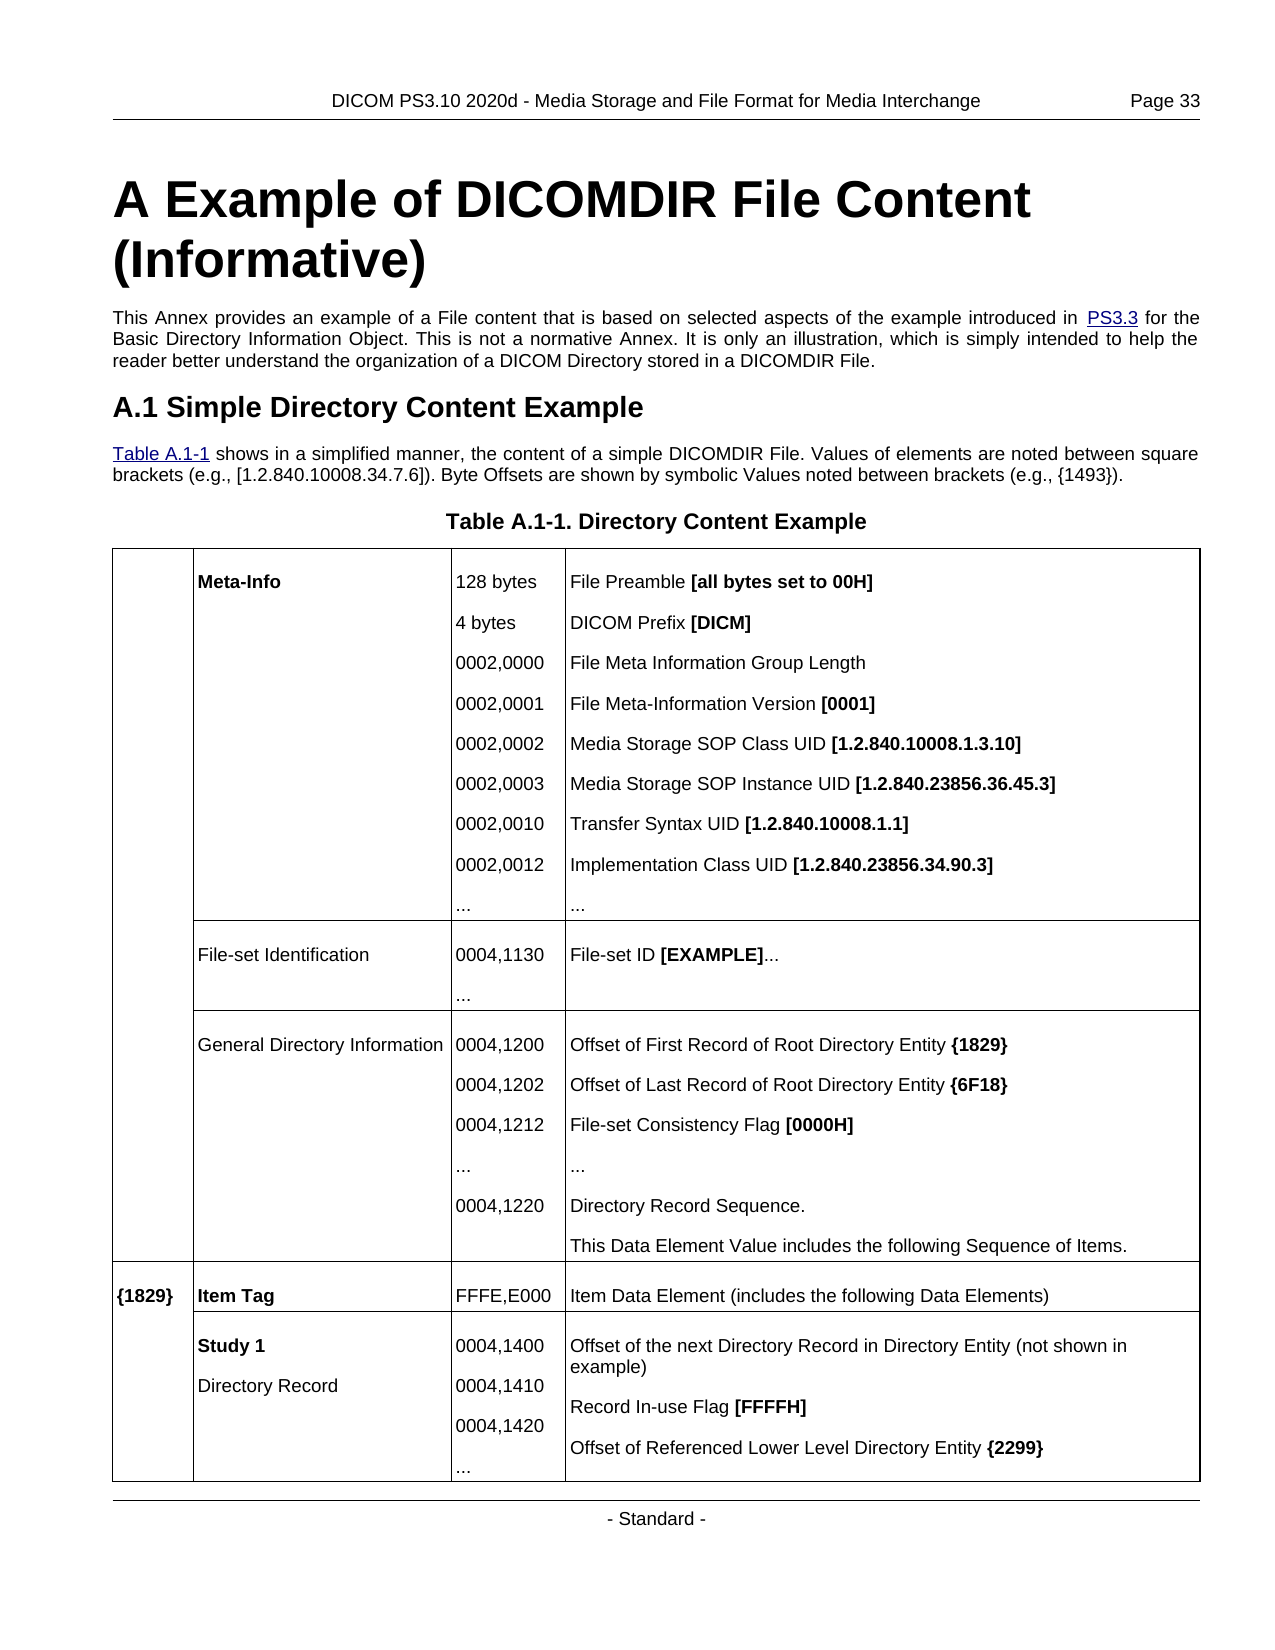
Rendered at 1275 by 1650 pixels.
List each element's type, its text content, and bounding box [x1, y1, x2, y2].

table_cell General Directory Information [194, 1011, 451, 1261]
table_cell Offset of the next Directory Record in Directory Entity (not shown in example) Record In-use Flag [FFFFH] Offset of Referenced Lower Level Directory Entity {2299} [566, 1312, 1199, 1481]
table_cell Offset of First Record of Root Directory Entity {1829} Offset of Last Record of Root Directory Entity {6F18} File-set Consistency Flag [0000H] ... Directory Record Sequence. This Data Element Value includes the following Sequence of Items. [566, 1011, 1199, 1261]
table_cell {1829} [113, 1262, 193, 1481]
text A Example of DICOMDIR File Content (Informative) [112, 169, 1200, 288]
table_header Meta-Info [194, 549, 451, 919]
text Table A.1-1 shows in a simplified manner, the content of a simple DICOMDIR File. Values of elements are noted between square brackets (e.g., [1.2.840.10008.34.7.6]). Byte Offsets are shown by symbolic Values noted between brackets (e.g., {1493}). [112, 442, 1200, 486]
table_cell 0004,1400 0004,1410 0004,1420 ... [452, 1312, 565, 1481]
text Table A.1-1. Directory Content Example [112, 508, 1200, 534]
table_cell Item Data Element (includes the following Data Elements) [566, 1262, 1199, 1311]
table_cell File-set Identification [194, 921, 451, 1009]
table_cell File-set ID [EXAMPLE]... [566, 921, 1199, 1009]
text A.1 Simple Directory Content Example [112, 390, 1200, 424]
text This Annex provides an example of a File content that is based on selected aspects of the example introduced in PS3.3 for the Basic Directory Information Object. This is not a normative Annex. It is only an illustration, which is simply intended to help the reader better understand the organization of a DICOM Directory stored in a DICOMDIR File. [112, 307, 1200, 371]
table_cell Item Tag [194, 1262, 451, 1311]
table_cell 0004,1130 ... [452, 921, 565, 1009]
table_cell FFFE,E000 [452, 1262, 565, 1311]
table_header [113, 549, 193, 1261]
table_header 128 bytes 4 bytes 0002,0000 0002,0001 0002,0002 0002,0003 0002,0010 0002,0012 ... [452, 549, 565, 919]
table_cell Study 1 Directory Record [194, 1312, 451, 1481]
table_header File Preamble [all bytes set to 00H] DICOM Prefix [DICM] File Meta Information Group Length File Meta-Information Version [0001] Media Storage SOP Class UID [1.2.840.10008.1.3.10] Media Storage SOP Instance UID [1.2.840.23856.36.45.3] Transfer Syntax UID [1.2.840.10008.1.1] Implementation Class UID [1.2.840.23856.34.90.3] ... [566, 549, 1199, 919]
table_cell 0004,1200 0004,1202 0004,1212 ... 0004,1220 [452, 1011, 565, 1261]
